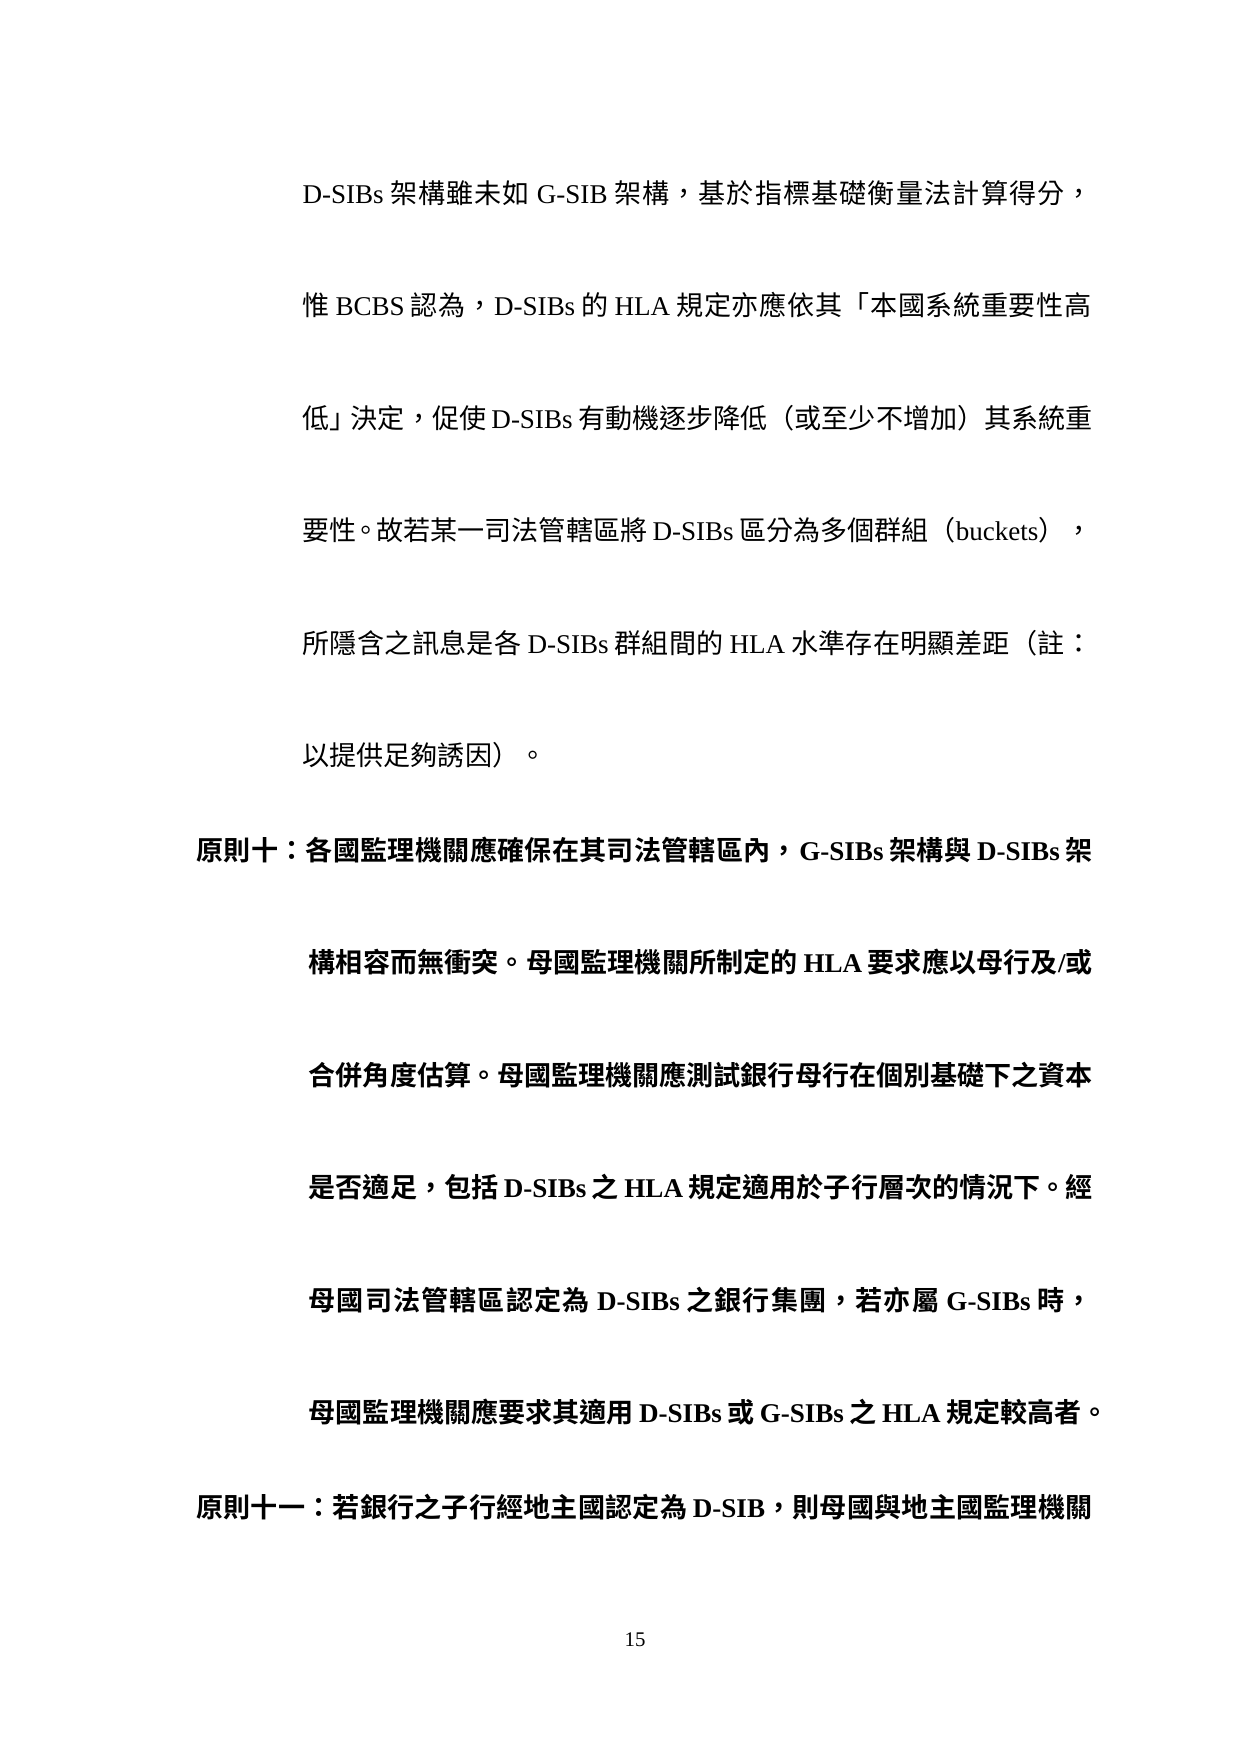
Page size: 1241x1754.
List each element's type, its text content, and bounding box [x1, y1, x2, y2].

text D-SIBs架構雖未如G-SIB架構，基於指標基礎衡量法計算得分，惟BCBS認為，D-SIBs的HLA規定亦應依其「本國系統重要性高低」決定，促使D-SIBs有動機逐步降低（或至少不增加）其系統重要性。故若某一司法管轄區將D-SIBs區分為多個群組（buckets），所隱含之訊息是各D-SIBs群組間的HLA水準存在明顯差距（註：以提供足夠誘因）。 [302, 154, 1092, 792]
text 原則十一：若銀行之子行經地主國認定為D-SIB，則母國與地主國監理機關 [196, 1468, 1092, 1543]
text 原則十：各國監理機關應確保在其司法管轄區內，G-SIBs架構與D-SIBs架構相容而無衝突。母國監理機關所制定的HLA要求應以母行及/或合併角度估算。母國監理機關應測試銀行母行在個別基礎下之資本是否適足，包括D-SIBs之HLA規定適用於子行層次的情況下。經母國司法管轄區認定為D-SIBs之銀行集團，若亦屬G-SIBs時，母國監理機關應要求其適用D-SIBs或G-SIBs之HLA規定較高者。 [196, 811, 1092, 1449]
